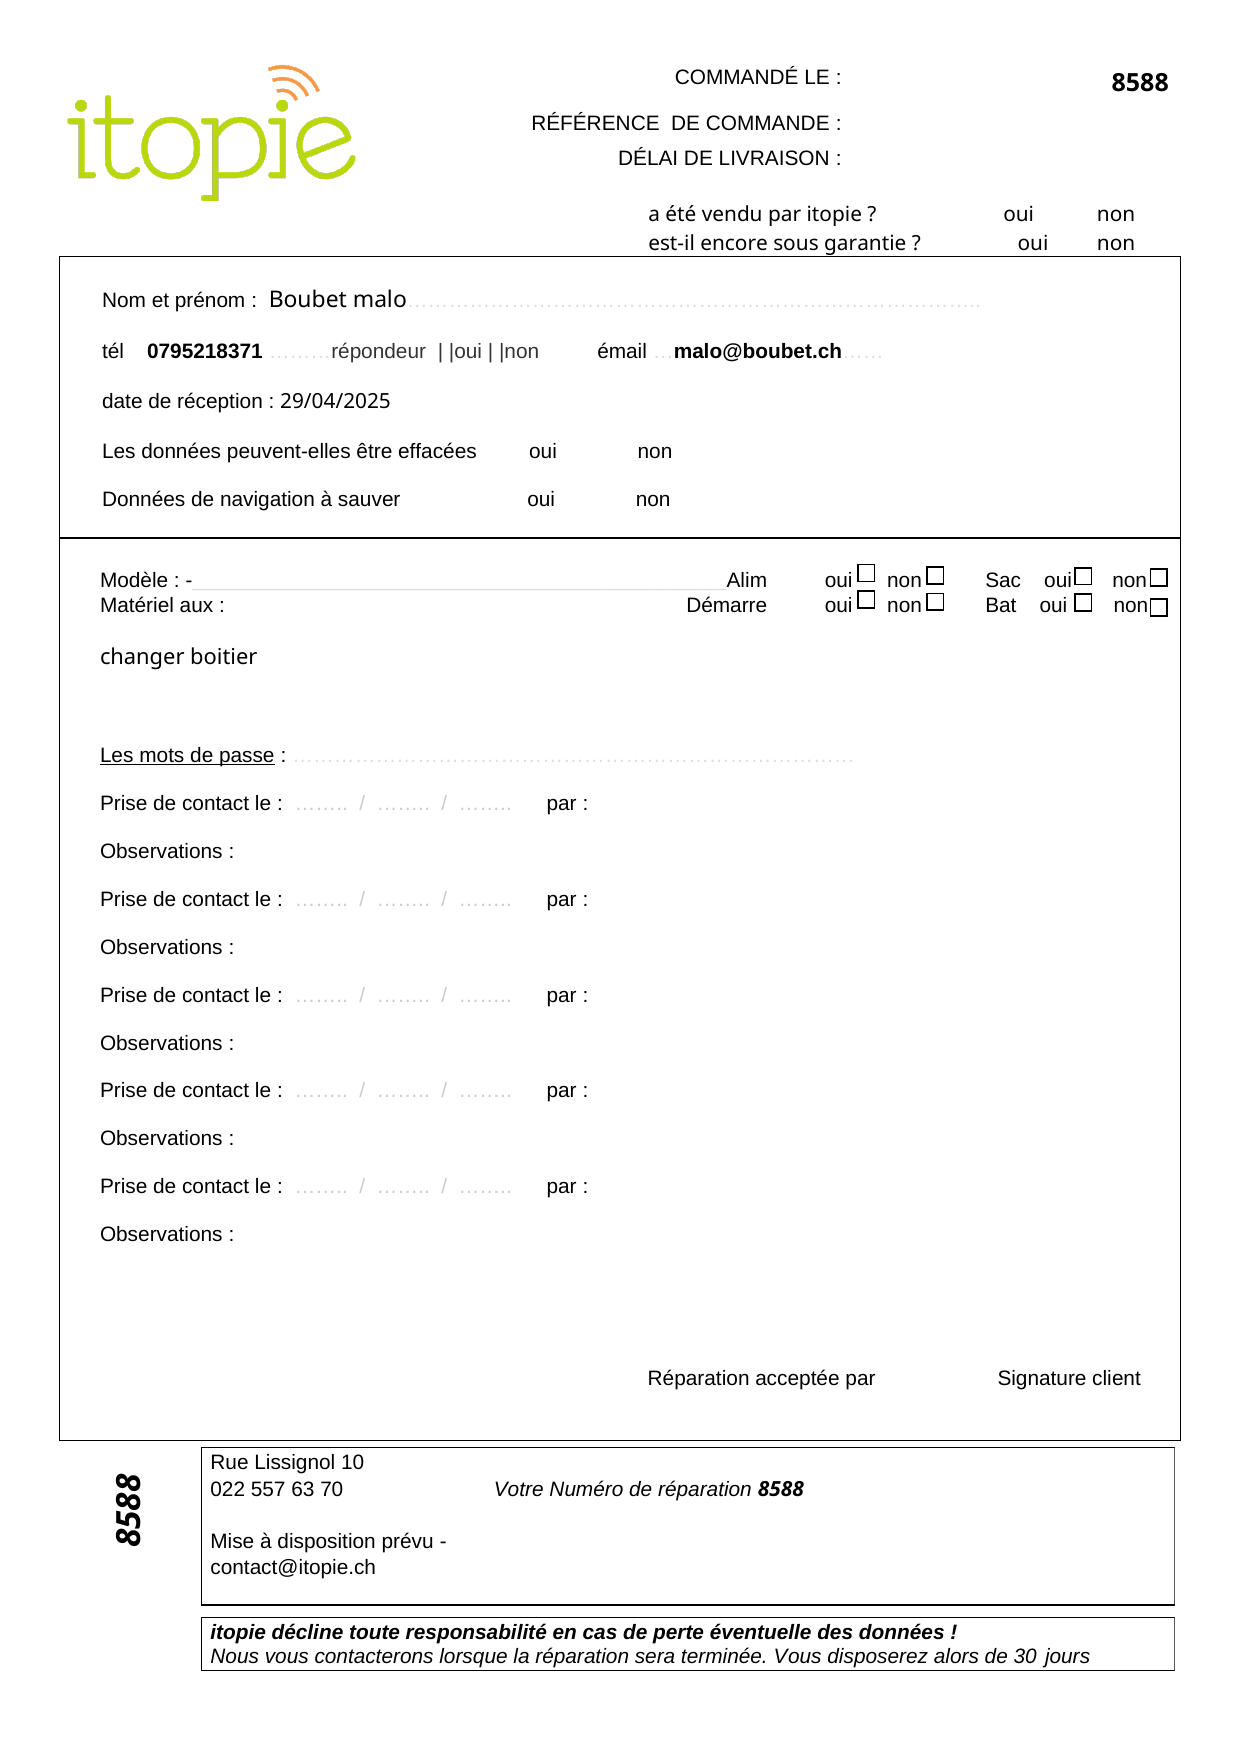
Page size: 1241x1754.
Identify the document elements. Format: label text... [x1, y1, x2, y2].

table_cell DÉLAI DE LIVRAISON : [490, 140, 847, 175]
table_cell [847, 105, 1180, 140]
table_cell RÉFÉRENCE DE COMMANDE : [490, 105, 847, 140]
text Observations : [60, 931, 1180, 958]
text Prise de contact le : …….. / …….. / …….. par : [60, 883, 1180, 911]
table_cell [847, 140, 1180, 175]
text est-il encore sous garantie ? oui non [59, 228, 1181, 256]
text date de réception : 29/04/2025 [60, 383, 1180, 415]
text tél 0795218371 ………répondeur | |oui | |non émail …malo@boubet.ch…… [60, 335, 1180, 362]
table_header 8588 [847, 59, 1180, 104]
text Matériel aux : Démarre oui non Bat oui non [60, 590, 1180, 617]
text Réparation acceptée par Signature client [60, 1363, 1180, 1390]
text Les données peuvent-elles être effacées oui non [60, 436, 1180, 463]
table_header 8588 [59, 1441, 195, 1677]
picture [67, 65, 356, 201]
table_header Rue Lissignol 10 022 557 63 70 Votre Numéro de réparation 8588 Mise à disposition prévu - contact@itopie.ch [195, 1441, 1180, 1611]
table_cell itopie décline toute responsabilité en cas de perte éventuelle des données ! Nous vous contacterons lorsque la réparation sera terminée. Vous disposerez alors de 30 jours [195, 1611, 1180, 1677]
text Modèle : - Alim oui non Sac oui non [60, 562, 856, 590]
text Les mots de passe : ……………………………………………………………………… [60, 740, 1180, 767]
text Prise de contact le : …….. / …….. / …….. par : [60, 788, 1180, 815]
text Modèle : - Alim oui non Sac oui non [879, 562, 925, 590]
text Prise de contact le : …….. / …….. / …….. par : [60, 1075, 1180, 1102]
text changer boitier [60, 638, 1180, 671]
text Modèle : - Alim oui non Sac oui non [948, 562, 1180, 590]
text Prise de contact le : …….. / …….. / …….. par : [60, 979, 1180, 1006]
text Prise de contact le : …….. / …….. / …….. par : [60, 1171, 1180, 1198]
text a été vendu par itopie ? oui non [59, 199, 1181, 228]
table_header COMMANDÉ LE : [490, 59, 847, 104]
text Observations : [60, 1027, 1180, 1054]
text Nom et prénom : Boubet malo……………………………………………………………………….. [60, 280, 1180, 314]
text Observations : [60, 1219, 1180, 1246]
text Observations : [60, 836, 1180, 863]
text Observations : [60, 1123, 1180, 1150]
text Données de navigation à sauver oui non [60, 484, 1180, 511]
